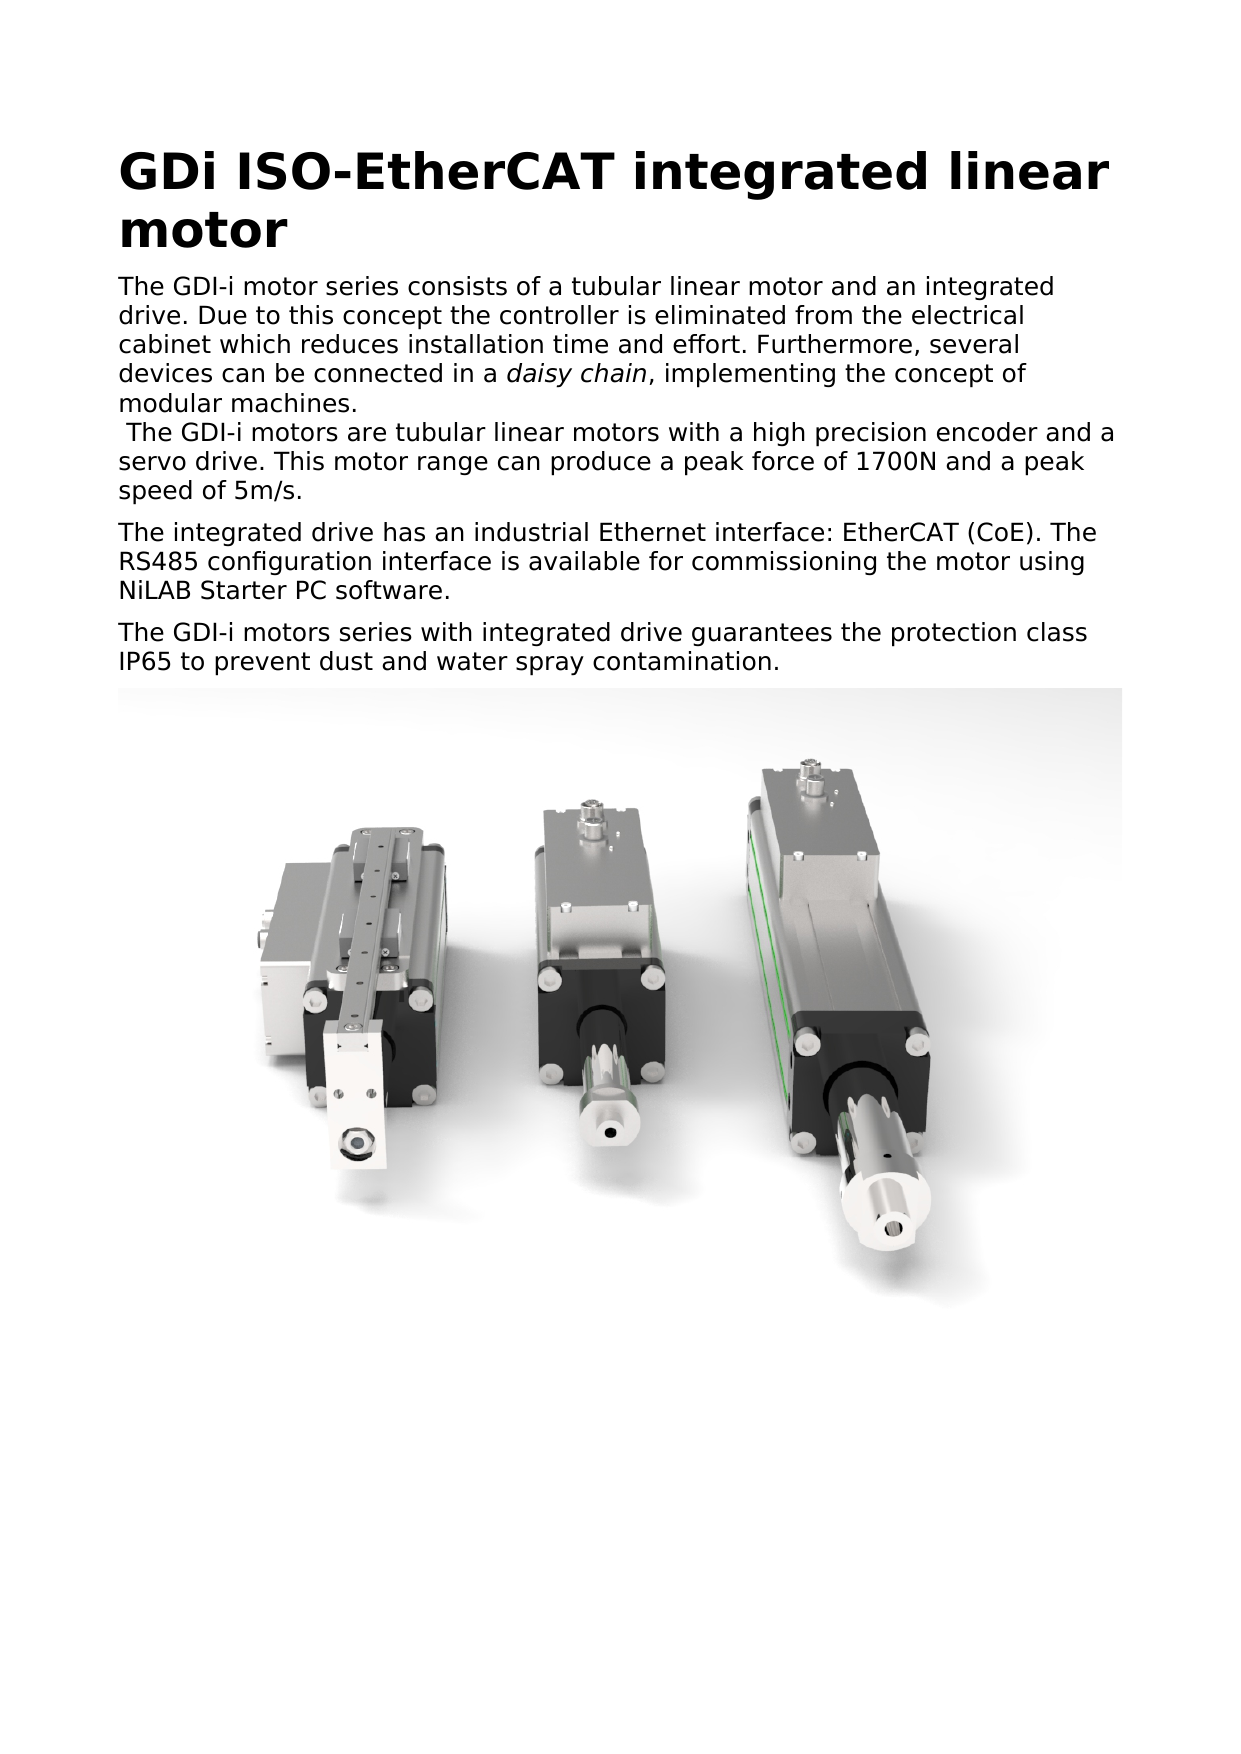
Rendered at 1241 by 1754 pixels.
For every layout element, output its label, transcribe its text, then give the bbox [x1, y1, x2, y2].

text The GDI-i motor series consists of a tubular linear motor and an integrated drive. Due to this concept the controller is eliminated from the electrical cabinet which reduces installation time and effort. Furthermore, several devices can be connected in a daisy chain, implementing the concept of modular machines. The GDI-i motors are tubular linear motors with a high precision encoder and a servo drive. This motor range can produce a peak force of 1700N and a peak speed of 5m/s. [118, 272, 1122, 505]
text The GDI-i motors series with integrated drive guarantees the protection class IP65 to prevent dust and water spray contamination. [118, 618, 1122, 676]
text The integrated drive has an industrial Ethernet interface: EtherCAT (CoE). The RS485 configuration interface is available for commissioning the motor using NiLAB Starter PC software. [118, 518, 1122, 605]
subtitle GDi ISO-EtherCAT integrated linear motor [118, 143, 1122, 259]
picture [118, 688, 1123, 1325]
